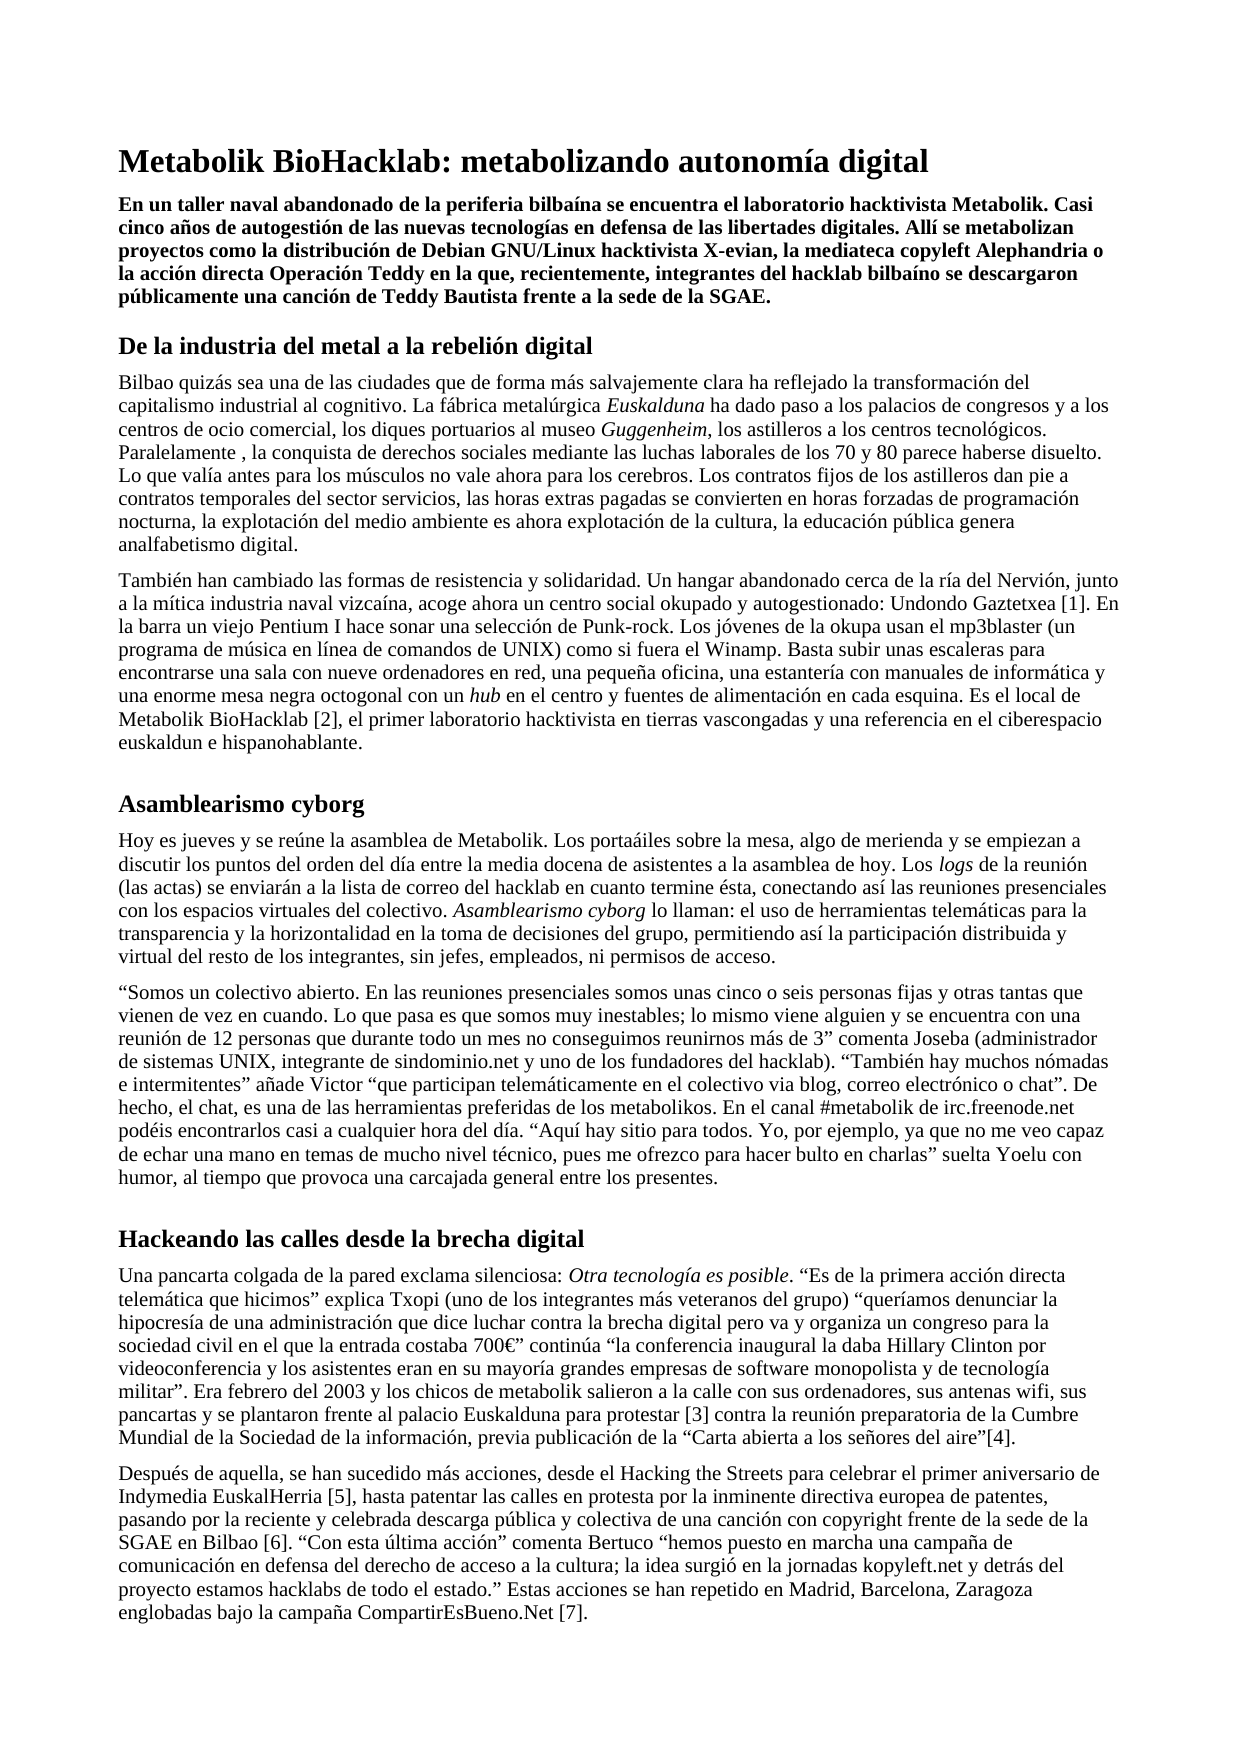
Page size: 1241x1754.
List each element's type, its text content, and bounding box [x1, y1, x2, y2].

title Metabolik BioHacklab: metabolizando autonomía digital [118, 143, 1122, 180]
text “Somos un colectivo abierto. En las reuniones presenciales somos unas cinco o seis personas fijas y otras tantas que vienen de vez en cuando. Lo que pasa es que somos muy inestables; lo mismo viene alguien y se encuentra con una reunión de 12 personas que durante todo un mes no conseguimos reunirnos más de 3” comenta Joseba (administrador de sistemas UNIX, integrante de sindominio.net y uno de los fundadores del hacklab). “También hay muchos nómadas e intermitentes” añade Victor “que participan telemáticamente en el colectivo via blog, correo electrónico o chat”. De hecho, el chat, es una de las herramientas preferidas de los metabolikos. En el canal #metabolik de irc.freenode.net podéis encontrarlos casi a cualquier hora del día. “Aquí hay sitio para todos. Yo, por ejemplo, ya que no me veo capaz de echar una mano en temas de mucho nivel técnico, pues me ofrezco para hacer bulto en charlas” suelta Yoelu con humor, al tiempo que provoca una carcajada general entre los presentes. [118, 981, 1122, 1189]
subtitle Hackeando las calles desde la brecha digital [118, 1225, 1122, 1253]
text En un taller naval abandonado de la periferia bilbaína se encuentra el laboratorio hacktivista Metabolik. Casi cinco años de autogestión de las nuevas tecnologías en defensa de las libertades digitales. Allí se metabolizan proyectos como la distribución de Debian GNU/Linux hacktivista X-evian, la mediateca copyleft Alephandria o la acción directa Operación Teddy en la que, recientemente, integrantes del hacklab bilbaíno se descargaron públicamente una canción de Teddy Bautista frente a la sede de la SGAE. [118, 192, 1122, 308]
text Hoy es jueves y se reúne la asamblea de Metabolik. Los portaáiles sobre la mesa, algo de merienda y se empiezan a discutir los puntos del orden del día entre la media docena de asistentes a la asamblea de hoy. Los logs de la reunión (las actas) se enviarán a la lista de correo del hacklab en cuanto termine ésta, conectando así las reuniones presenciales con los espacios virtuales del colectivo. Asamblearismo cyborg lo llaman: el uso de herramientas telemáticas para la transparencia y la horizontalidad en la toma de decisiones del grupo, permitiendo así la participación distribuida y virtual del resto de los integrantes, sin jefes, empleados, ni permisos de acceso. [118, 829, 1122, 968]
text Bilbao quizás sea una de las ciudades que de forma más salvajemente clara ha reflejado la transformación del capitalismo industrial al cognitivo. La fábrica metalúrgica Euskalduna ha dado paso a los palacios de congresos y a los centros de ocio comercial, los diques portuarios al museo Guggenheim, los astilleros a los centros tecnológicos. Paralelamente , la conquista de derechos sociales mediante las luchas laborales de los 70 y 80 parece haberse disuelto. Lo que valía antes para los músculos no vale ahora para los cerebros. Los contratos fijos de los astilleros dan pie a contratos temporales del sector servicios, las horas extras pagadas se convierten en horas forzadas de programación nocturna, la explotación del medio ambiente es ahora explotación de la cultura, la educación pública genera analfabetismo digital. [118, 371, 1122, 556]
subtitle Asamblearismo cyborg [118, 790, 1122, 818]
text También han cambiado las formas de resistencia y solidaridad. Un hangar abandonado cerca de la ría del Nervión, junto a la mítica industria naval vizcaína, acoge ahora un centro social okupado y autogestionado: Undondo Gaztetxea [1]. En la barra un viejo Pentium I hace sonar una selección de Punk-rock. Los jóvenes de la okupa usan el mp3blaster (un programa de música en línea de comandos de UNIX) como si fuera el Winamp. Basta subir unas escaleras para encontrarse una sala con nueve ordenadores en red, una pequeña oficina, una estantería con manuales de informática y una enorme mesa negra octogonal con un hub en el centro y fuentes de alimentación en cada esquina. Es el local de Metabolik BioHacklab [2], el primer laboratorio hacktivista en tierras vascongadas y una referencia en el ciberespacio euskaldun e hispanohablante. [118, 569, 1122, 754]
text Una pancarta colgada de la pared exclama silenciosa: Otra tecnología es posible. “Es de la primera acción directa telemática que hicimos” explica Txopi (uno de los integrantes más veteranos del grupo) “queríamos denunciar la hipocresía de una administración que dice luchar contra la brecha digital pero va y organiza un congreso para la sociedad civil en el que la entrada costaba 700€” continúa “la conferencia inaugural la daba Hillary Clinton por videoconferencia y los asistentes eran en su mayoría grandes empresas de software monopolista y de tecnología militar”. Era febrero del 2003 y los chicos de metabolik salieron a la calle con sus ordenadores, sus antenas wifi, sus pancartas y se plantaron frente al palacio Euskalduna para protestar [3] contra la reunión preparatoria de la Cumbre Mundial de la Sociedad de la información, previa publicación de la “Carta abierta a los señores del aire”[4]. [118, 1264, 1122, 1449]
text Después de aquella, se han sucedido más acciones, desde el Hacking the Streets para celebrar el primer aniversario de Indymedia EuskalHerria [5], hasta patentar las calles en protesta por la inminente directiva europea de patentes, pasando por la reciente y celebrada descarga pública y colectiva de una canción con copyright frente de la sede de la SGAE en Bilbao [6]. “Con esta última acción” comenta Bertuco “hemos puesto en marcha una campaña de comunicación en defensa del derecho de acceso a la cultura; la idea surgió en la jornadas kopyleft.net y detrás del proyecto estamos hacklabs de todo el estado.” Estas acciones se han repetido en Madrid, Barcelona, Zaragoza englobadas bajo la campaña CompartirEsBueno.Net [7]. [118, 1462, 1122, 1624]
subtitle De la industria del metal a la rebelión digital [118, 332, 1122, 359]
